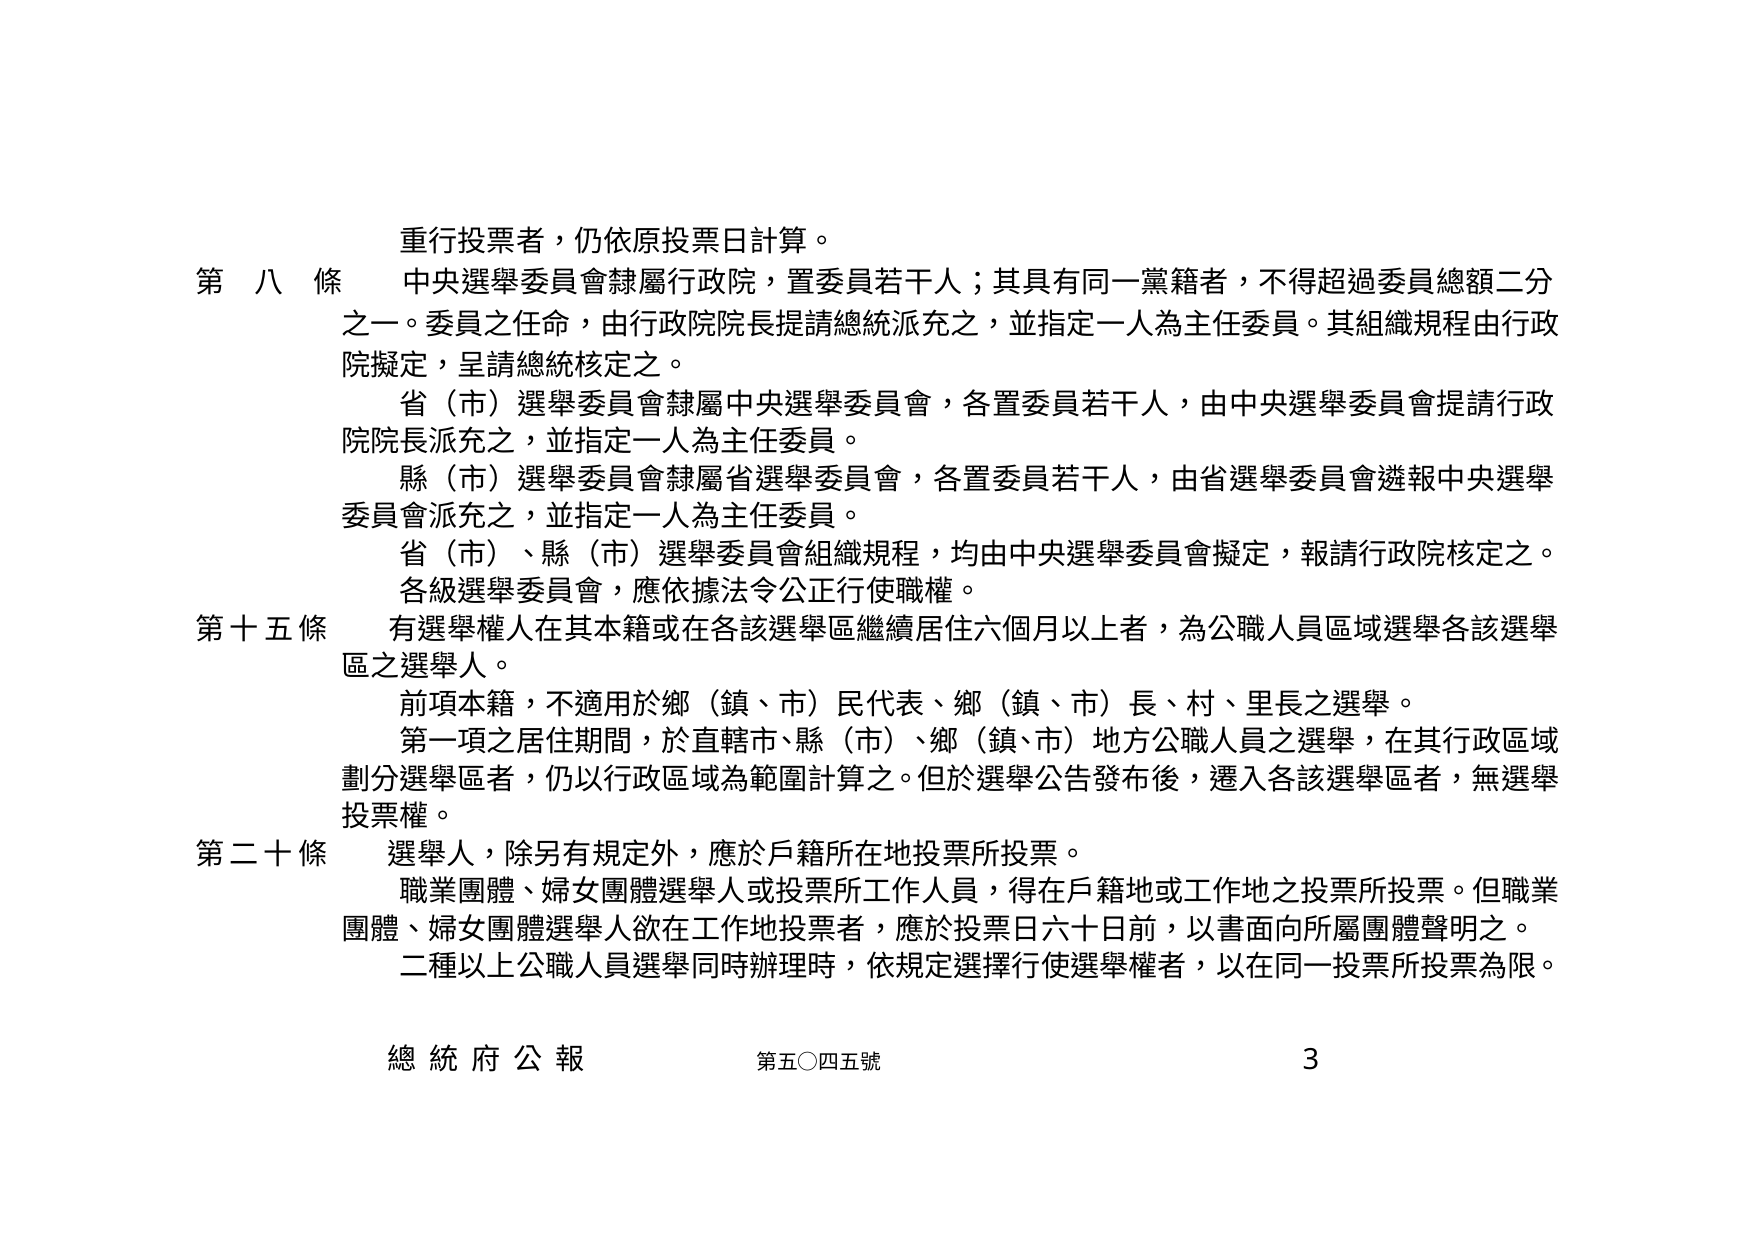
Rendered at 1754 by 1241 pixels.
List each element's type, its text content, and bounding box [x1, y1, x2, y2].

text 第二十條 選舉人，除另有規定外，應於戶籍所在地投票所投票。 [195, 834, 1559, 872]
text 職業團體、婦女團體選舉人或投票所工作人員，得在戶籍地或工作地之投票所投票。但職業團體、婦女團體選舉人欲在工作地投票者，應於投票日六十日前，以書面向所屬團體聲明之。 [341, 872, 1559, 947]
text 縣（市）選舉委員會隸屬省選舉委員會，各置委員若干人，由省選舉委員會遴報中央選舉委員會派充之，並指定一人為主任委員。 [341, 459, 1559, 534]
text 省（市）、縣（市）選舉委員會組織規程，均由中央選舉委員會擬定，報請行政院核定之。 [341, 534, 1559, 572]
text 二種以上公職人員選舉同時辦理時，依規定選擇行使選舉權者，以在同一投票所投票為限。聲明在工作地投票者，亦同。 [341, 947, 1559, 984]
text 第 八 條 中央選舉委員會隸屬行政院，置委員若干人；其具有同一黨籍者，不得超過委員總額二分之一。委員之任命，由行政院院長提請總統派充之，並指定一人為主任委員。其組織規程由行政院擬定，呈請總統核定之。 [195, 259, 1559, 384]
text 第十五條 有選舉權人在其本籍或在各該選舉區繼續居住六個月以上者，為公職人員區域選舉各該選舉區之選舉人。 [195, 609, 1559, 684]
text 第一項之居住期間，於直轄市、縣（市）、鄉（鎮、市）地方公職人員之選舉，在其行政區域劃分選舉區者，仍以行政區域為範圍計算之。但於選舉公告發布後，遷入各該選舉區者，無選舉投票權。 [341, 722, 1559, 834]
text 重行投票者，仍依原投票日計算。 [341, 222, 1559, 259]
text 前項本籍，不適用於鄉（鎮、市）民代表、鄉（鎮、市）長、村、里長之選舉。 [341, 684, 1559, 722]
text 各級選舉委員會，應依據法令公正行使職權。 [341, 572, 1559, 609]
text 省（市）選舉委員會隸屬中央選舉委員會，各置委員若干人，由中央選舉委員會提請行政院院長派充之，並指定一人為主任委員。 [341, 384, 1559, 459]
